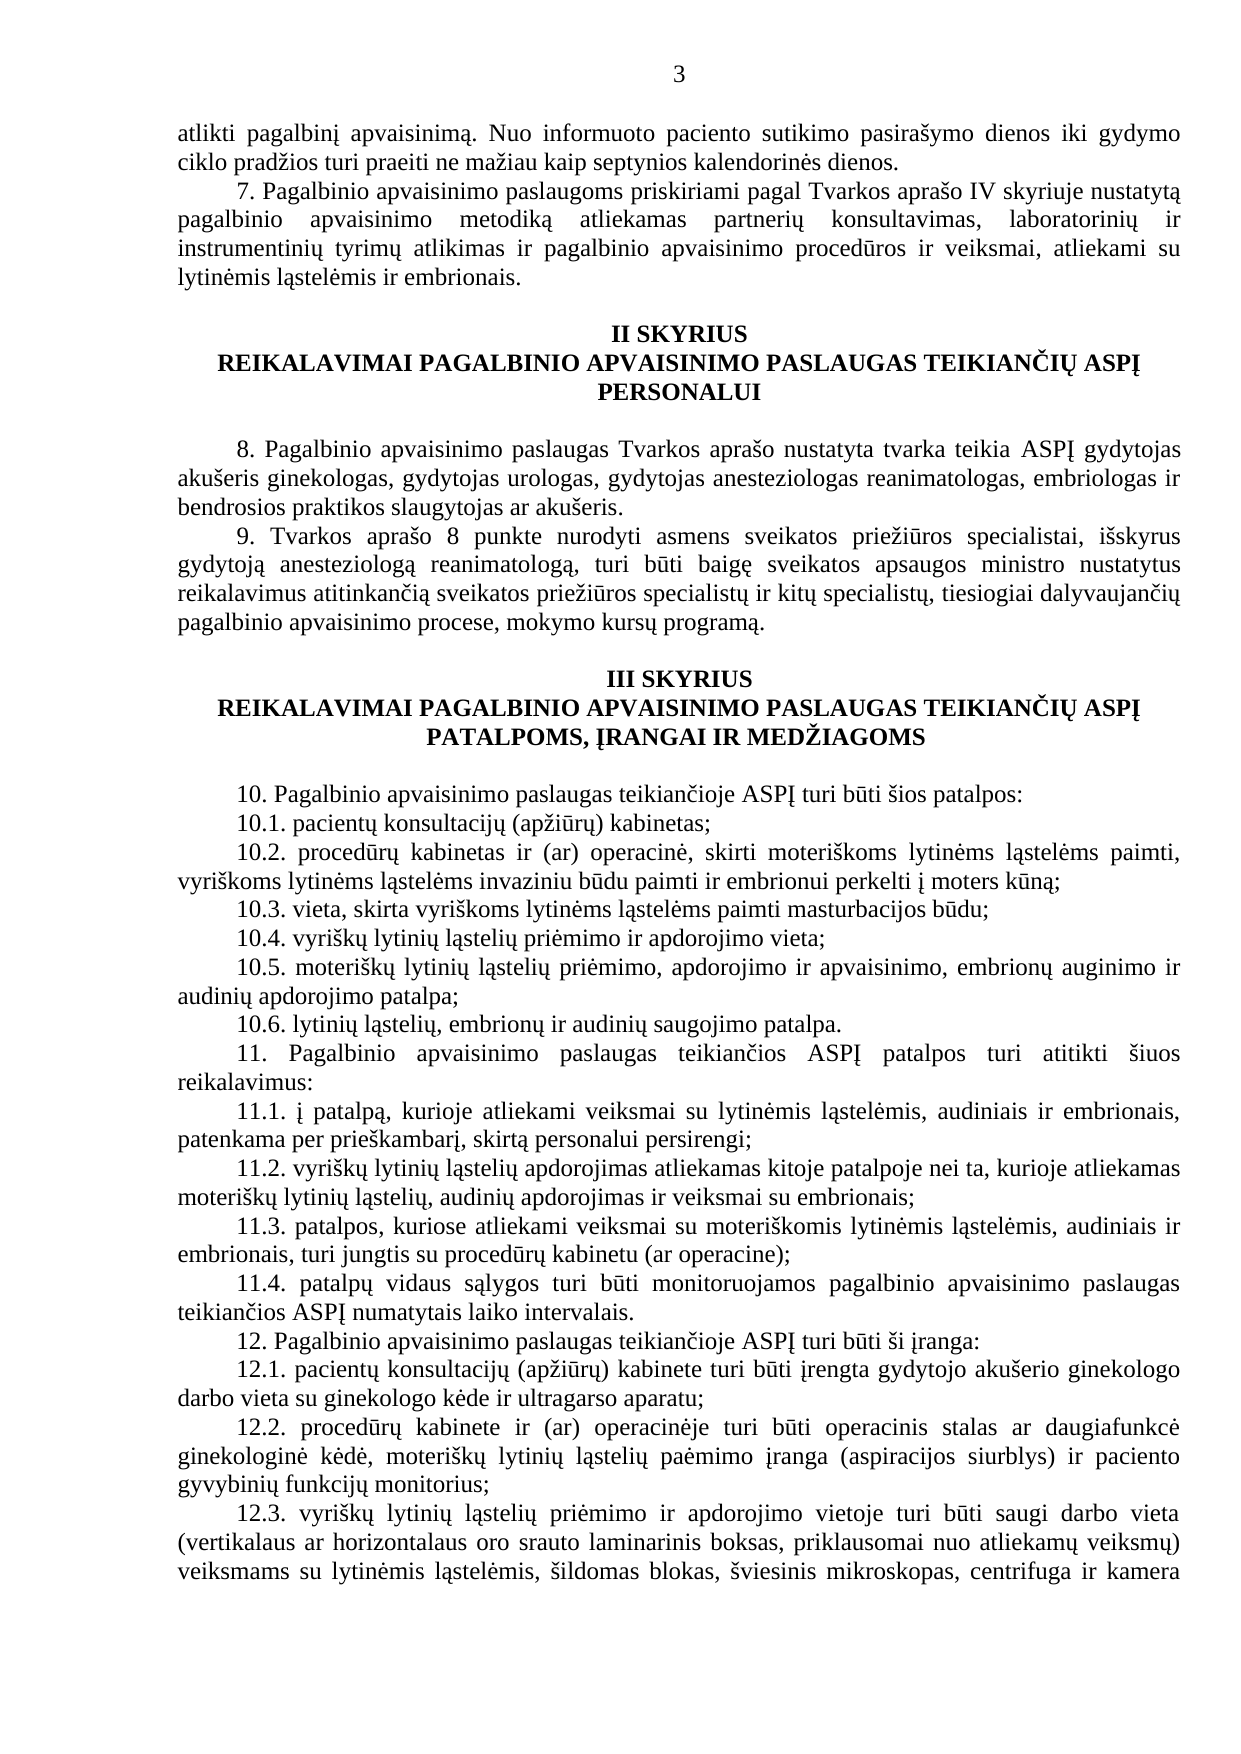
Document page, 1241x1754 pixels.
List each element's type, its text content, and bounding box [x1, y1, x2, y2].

text 10.4. vyriškų lytinių ląstelių priėmimo ir apdorojimo vieta; [177, 923, 1181, 952]
text 10. Pagalbinio apvaisinimo paslaugas teikiančioje ASPĮ turi būti šios patalpos: [177, 779, 1181, 808]
text 10.6. lytinių ląstelių, embrionų ir audinių saugojimo patalpa. [177, 1009, 1181, 1038]
text II SKYRIUS [177, 319, 1181, 348]
text 7. Pagalbinio apvaisinimo paslaugoms priskiriami pagal Tvarkos aprašo IV skyriuje nustatytą pagalbinio apvaisinimo metodiką atliekamas partnerių konsultavimas, laboratorinių ir instrumentinių tyrimų atlikimas ir pagalbinio apvaisinimo procedūros ir veiksmai, atliekami su lytinėmis ląstelėmis ir embrionais. [177, 176, 1181, 291]
text 10.2. procedūrų kabinetas ir (ar) operacinė, skirti moteriškoms lytinėms ląstelėms paimti, vyriškoms lytinėms ląstelėms invaziniu būdu paimti ir embrionui perkelti į moters kūną; [177, 837, 1181, 894]
text 9. Tvarkos aprašo 8 punkte nurodyti asmens sveikatos priežiūros specialistai, išskyrus gydytoją anesteziologą reanimatologą, turi būti baigę sveikatos apsaugos ministro nustatytus reikalavimus atitinkančią sveikatos priežiūros specialistų ir kitų specialistų, tiesiogiai dalyvaujančių pagalbinio apvaisinimo procese, mokymo kursų programą. [177, 521, 1181, 636]
text 12.3. vyriškų lytinių ląstelių priėmimo ir apdorojimo vietoje turi būti saugi darbo vieta (vertikalaus ar horizontalaus oro srauto laminarinis boksas, priklausomai nuo atliekamų veiksmų) veiksmams su lytinėmis ląstelėmis, šildomas blokas, šviesinis mikroskopas, centrifuga ir kamera [177, 1498, 1181, 1584]
text atlikti pagalbinį apvaisinimą. Nuo informuoto paciento sutikimo pasirašymo dienos iki gydymo ciklo pradžios turi praeiti ne mažiau kaip septynios kalendorinės dienos. [177, 118, 1181, 176]
text 10.5. moteriškų lytinių ląstelių priėmimo, apdorojimo ir apvaisinimo, embrionų auginimo ir audinių apdorojimo patalpa; [177, 952, 1181, 1009]
text 11.4. patalpų vidaus sąlygos turi būti monitoruojamos pagalbinio apvaisinimo paslaugas teikiančios ASPĮ numatytais laiko intervalais. [177, 1268, 1181, 1326]
text REIKALAVIMAI PAGALBINIO APVAISINIMO PASLAUGAS TEIKIANČIŲ aspį patalpoms, įrangai ir medžiagoms [177, 693, 1181, 751]
text 11.2. vyriškų lytinių ląstelių apdorojimas atliekamas kitoje patalpoje nei ta, kurioje atliekamas moteriškų lytinių ląstelių, audinių apdorojimas ir veiksmai su embrionais; [177, 1153, 1181, 1211]
text 12. Pagalbinio apvaisinimo paslaugas teikiančioje ASPĮ turi būti ši įranga: [177, 1326, 1181, 1354]
text 8. Pagalbinio apvaisinimo paslaugas Tvarkos aprašo nustatyta tvarka teikia ASPĮ gydytojas akušeris ginekologas, gydytojas urologas, gydytojas anesteziologas reanimatologas, embriologas ir bendrosios praktikos slaugytojas ar akušeris. [177, 434, 1181, 521]
text III SKYRIUS [177, 664, 1181, 693]
text 11.3. patalpos, kuriose atliekami veiksmai su moteriškomis lytinėmis ląstelėmis, audiniais ir embrionais, turi jungtis su procedūrų kabinetu (ar operacine); [177, 1211, 1181, 1268]
text 10.3. vieta, skirta vyriškoms lytinėms ląstelėms paimti masturbacijos būdu; [177, 894, 1181, 923]
text REIKALAVIMAI PAGALBINIO APVAISINIMO PASLAUGAS TEIKIANČIŲ aspį PERSONALUI [177, 348, 1181, 406]
text 11. Pagalbinio apvaisinimo paslaugas teikiančios ASPĮ patalpos turi atitikti šiuos reikalavimus: [177, 1038, 1181, 1096]
text 11.1. į patalpą, kurioje atliekami veiksmai su lytinėmis ląstelėmis, audiniais ir embrionais, patenkama per prieškambarį, skirtą personalui persirengi; [177, 1096, 1181, 1153]
text 12.2. procedūrų kabinete ir (ar) operacinėje turi būti operacinis stalas ar daugiafunkcė ginekologinė kėdė, moteriškų lytinių ląstelių paėmimo įranga (aspiracijos siurblys) ir paciento gyvybinių funkcijų monitorius; [177, 1412, 1181, 1498]
text 10.1. pacientų konsultacijų (apžiūrų) kabinetas; [177, 808, 1181, 837]
text 12.1. pacientų konsultacijų (apžiūrų) kabinete turi būti įrengta gydytojo akušerio ginekologo darbo vieta su ginekologo kėde ir ultragarso aparatu; [177, 1354, 1181, 1412]
